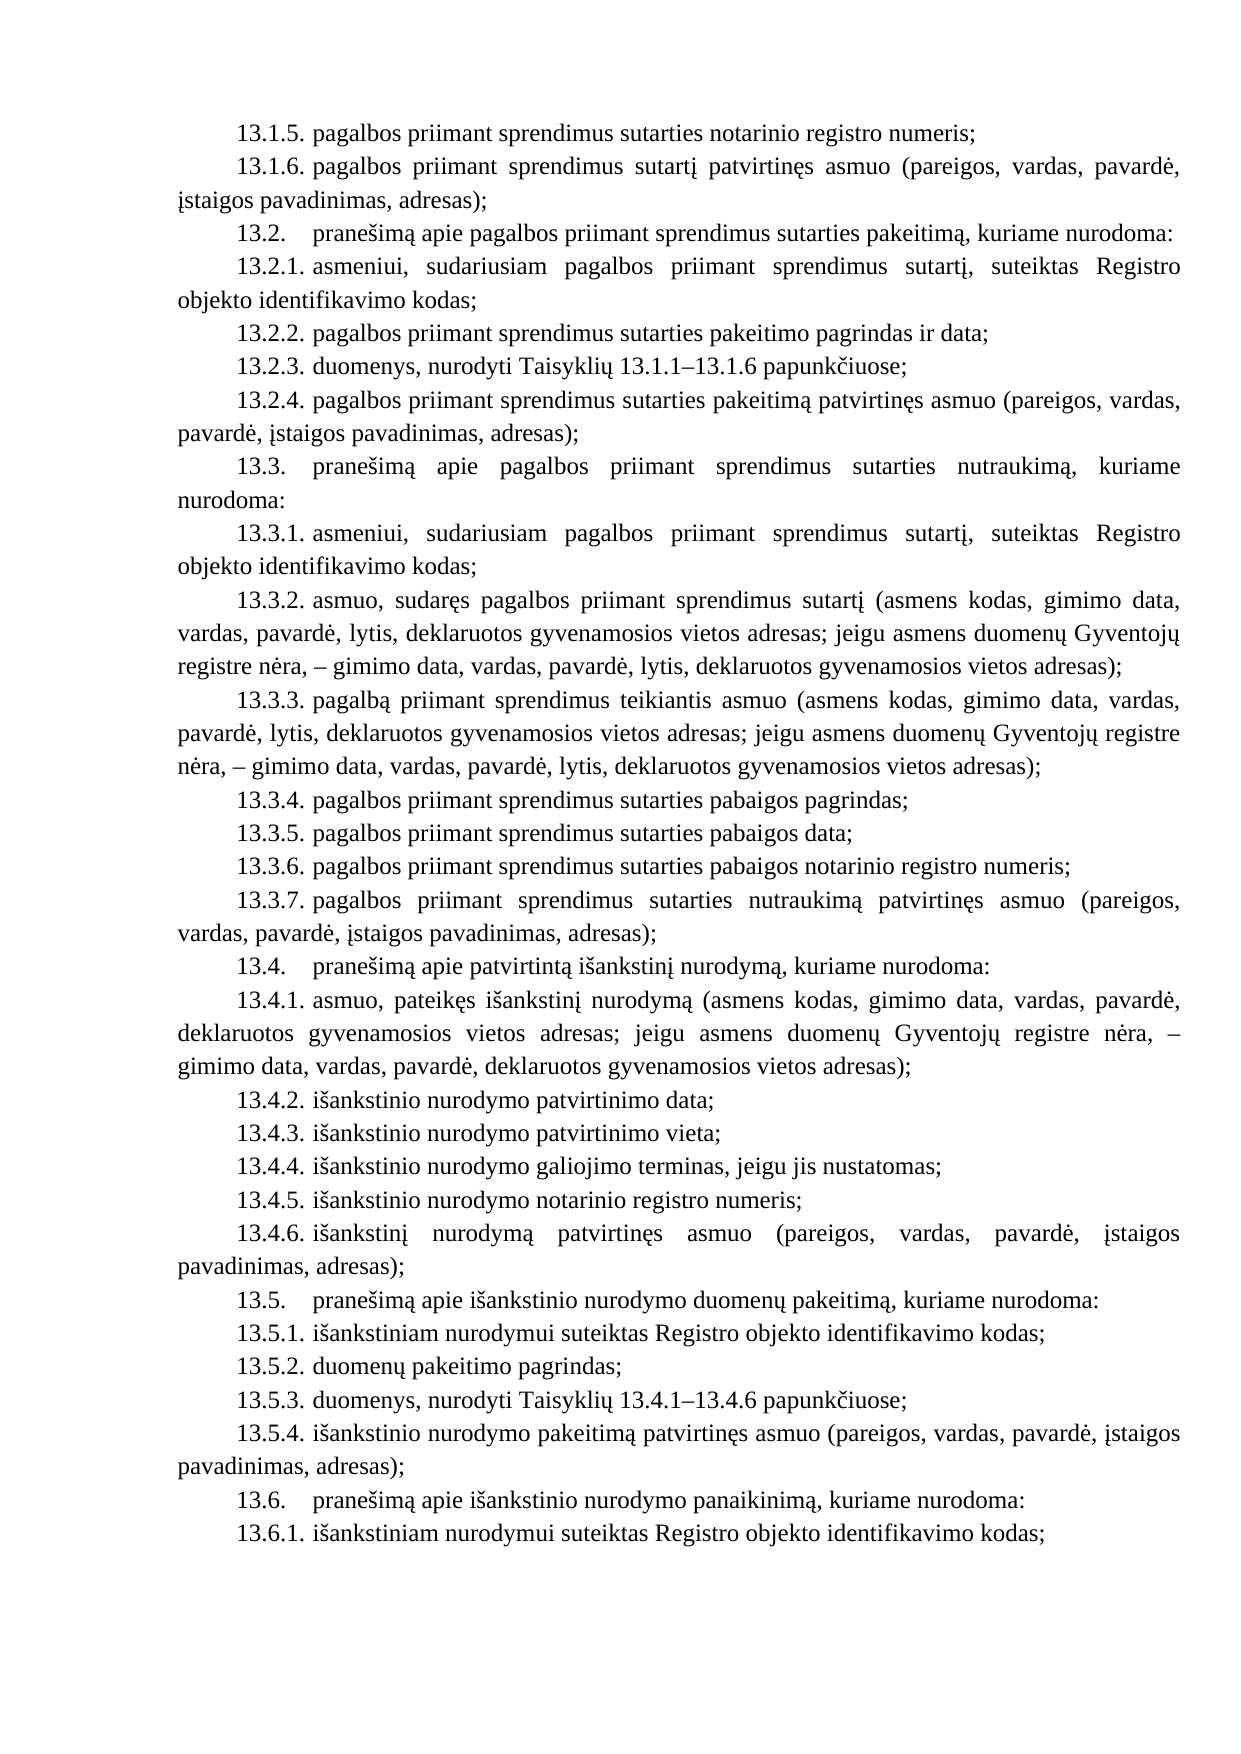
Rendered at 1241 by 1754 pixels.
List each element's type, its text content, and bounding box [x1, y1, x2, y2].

text 13.2. pranešimą apie pagalbos priimant sprendimus sutarties pakeitimą, kuriame nurodoma: [177, 218, 1181, 247]
text 13.1.6. pagalbos priimant sprendimus sutartį patvirtinęs asmuo (pareigos, vardas, pavardė, įstaigos pavadinimas, adresas); [177, 151, 1181, 213]
text 13.2.4. pagalbos priimant sprendimus sutarties pakeitimą patvirtinęs asmuo (pareigos, vardas, pavardė, įstaigos pavadinimas, adresas); [177, 385, 1181, 447]
text 13.4.4. išankstinio nurodymo galiojimo terminas, jeigu jis nustatomas; [177, 1151, 1181, 1180]
text 13.4.1. asmuo, pateikęs išankstinį nurodymą (asmens kodas, gimimo data, vardas, pavardė, deklaruotos gyvenamosios vietos adresas; jeigu asmens duomenų Gyventojų registre nėra, – gimimo data, vardas, pavardė, deklaruotos gyvenamosios vietos adresas); [177, 985, 1181, 1080]
text 13.4.3. išankstinio nurodymo patvirtinimo vieta; [177, 1118, 1181, 1147]
text 13.3.6. pagalbos priimant sprendimus sutarties pabaigos notarinio registro numeris; [177, 851, 1181, 880]
text 13.3. pranešimą apie pagalbos priimant sprendimus sutarties nutraukimą, kuriame nurodoma: [177, 451, 1181, 513]
text 13.6. pranešimą apie išankstinio nurodymo panaikinimą, kuriame nurodoma: [177, 1485, 1181, 1513]
text 13.2.2. pagalbos priimant sprendimus sutarties pakeitimo pagrindas ir data; [177, 318, 1181, 347]
text 13.5.1. išankstiniam nurodymui suteiktas Registro objekto identifikavimo kodas; [177, 1318, 1181, 1347]
text 13.5.2. duomenų pakeitimo pagrindas; [177, 1351, 1181, 1380]
text 13.5.4. išankstinio nurodymo pakeitimą patvirtinęs asmuo (pareigos, vardas, pavardė, įstaigos pavadinimas, adresas); [177, 1418, 1181, 1480]
text 13.2.3. duomenys, nurodyti Taisyklių 13.1.1–13.1.6 papunkčiuose; [177, 351, 1181, 380]
text 13.6.1. išankstiniam nurodymui suteiktas Registro objekto identifikavimo kodas; [177, 1518, 1181, 1547]
text 13.3.4. pagalbos priimant sprendimus sutarties pabaigos pagrindas; [177, 785, 1181, 813]
text 13.3.7. pagalbos priimant sprendimus sutarties nutraukimą patvirtinęs asmuo (pareigos, vardas, pavardė, įstaigos pavadinimas, adresas); [177, 885, 1181, 947]
text 13.3.2. asmuo, sudaręs pagalbos priimant sprendimus sutartį (asmens kodas, gimimo data, vardas, pavardė, lytis, deklaruotos gyvenamosios vietos adresas; jeigu asmens duomenų Gyventojų registre nėra, – gimimo data, vardas, pavardė, lytis, deklaruotos gyvenamosios vietos adresas); [177, 585, 1181, 680]
text 13.5. pranešimą apie išankstinio nurodymo duomenų pakeitimą, kuriame nurodoma: [177, 1285, 1181, 1313]
text 13.1.5. pagalbos priimant sprendimus sutarties notarinio registro numeris; [177, 118, 1181, 147]
text 13.4.2. išankstinio nurodymo patvirtinimo data; [177, 1085, 1181, 1113]
text 13.2.1. asmeniui, sudariusiam pagalbos priimant sprendimus sutartį, suteiktas Registro objekto identifikavimo kodas; [177, 251, 1181, 313]
text 13.5.3. duomenys, nurodyti Taisyklių 13.4.1–13.4.6 papunkčiuose; [177, 1385, 1181, 1413]
text 13.3.5. pagalbos priimant sprendimus sutarties pabaigos data; [177, 818, 1181, 847]
text 13.3.1. asmeniui, sudariusiam pagalbos priimant sprendimus sutartį, suteiktas Registro objekto identifikavimo kodas; [177, 518, 1181, 580]
text 13.4. pranešimą apie patvirtintą išankstinį nurodymą, kuriame nurodoma: [177, 951, 1181, 980]
text 13.4.5. išankstinio nurodymo notarinio registro numeris; [177, 1185, 1181, 1213]
text 13.3.3. pagalbą priimant sprendimus teikiantis asmuo (asmens kodas, gimimo data, vardas, pavardė, lytis, deklaruotos gyvenamosios vietos adresas; jeigu asmens duomenų Gyventojų registre nėra, – gimimo data, vardas, pavardė, lytis, deklaruotos gyvenamosios vietos adresas); [177, 685, 1181, 780]
text 13.4.6. išankstinį nurodymą patvirtinęs asmuo (pareigos, vardas, pavardė, įstaigos pavadinimas, adresas); [177, 1218, 1181, 1280]
